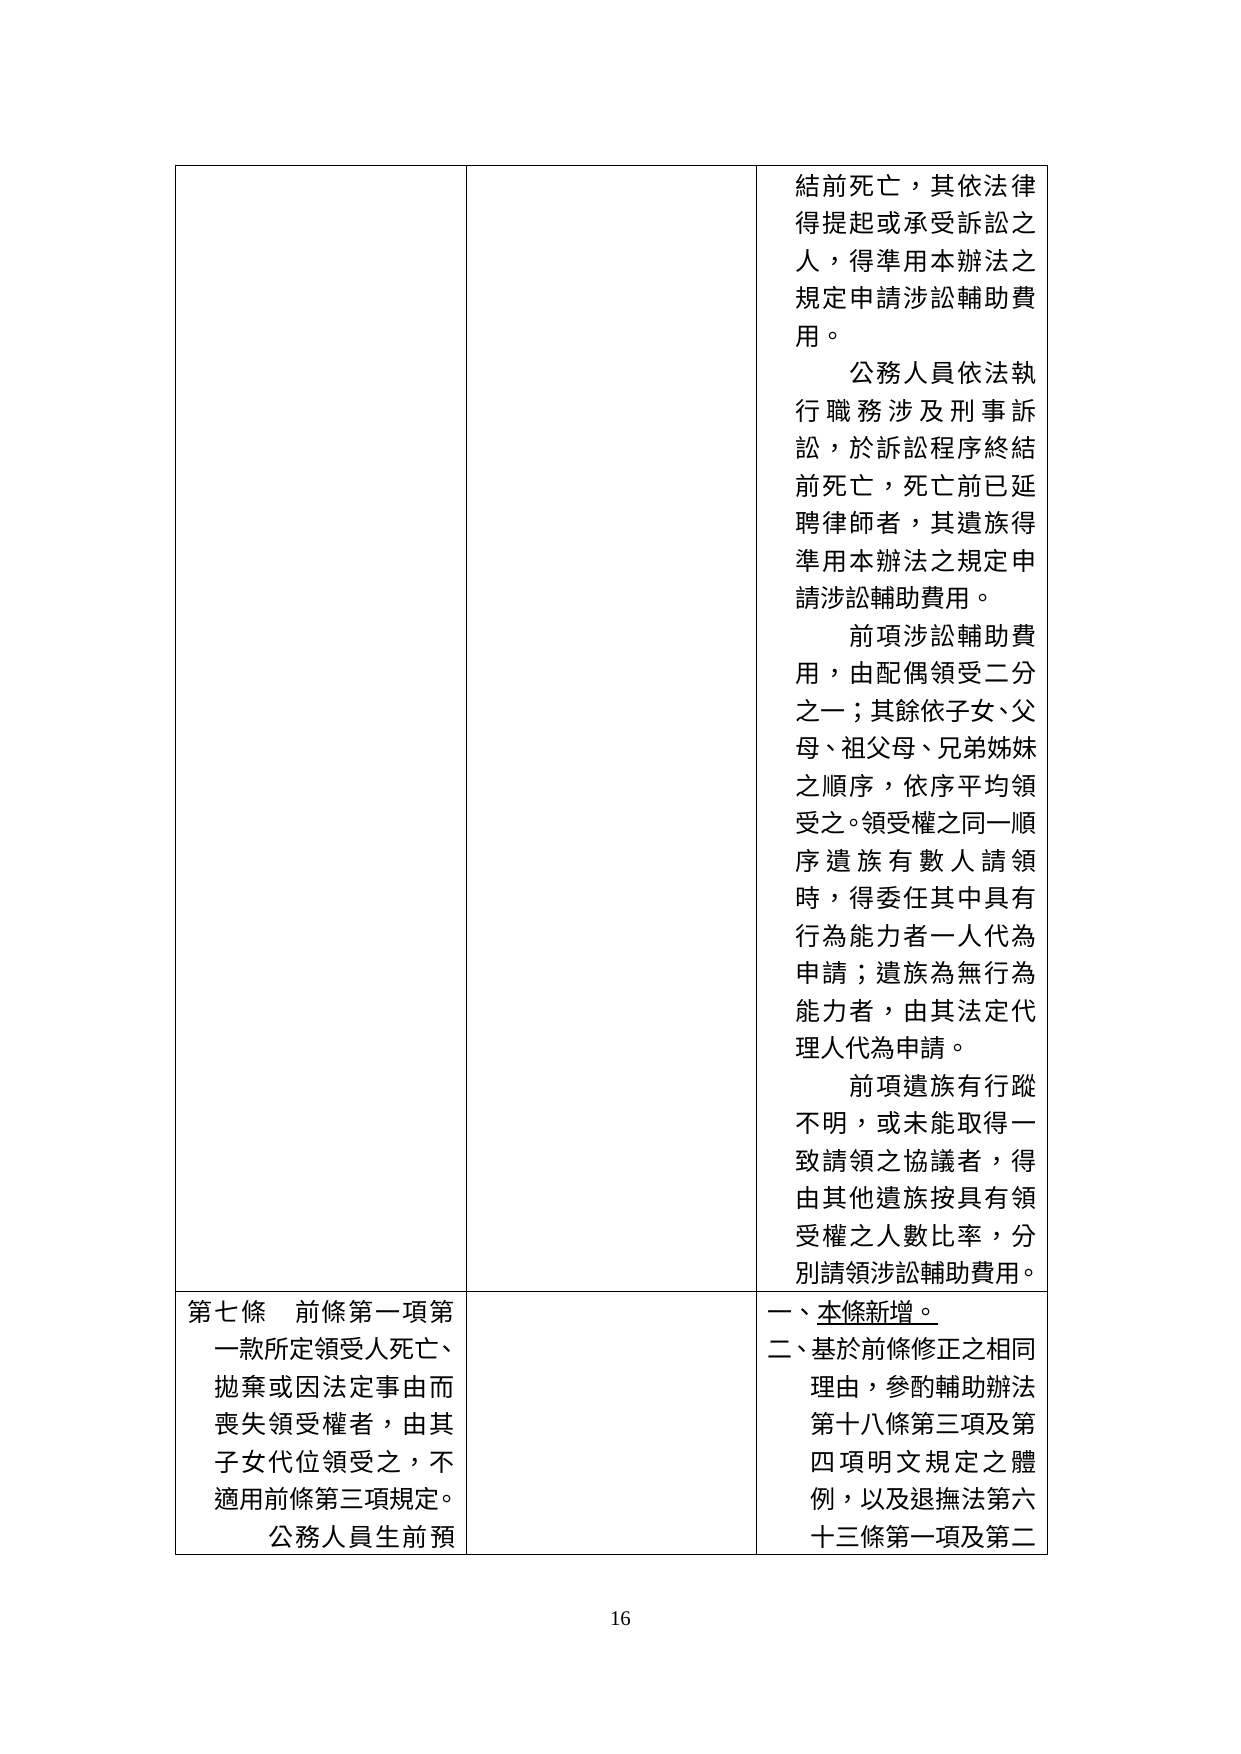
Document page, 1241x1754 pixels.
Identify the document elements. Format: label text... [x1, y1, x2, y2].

table_cell 第七條 前條第一項第一款所定領受人死亡、拋棄或因法定事由而喪失領受權者，由其子女代位領受之，不適用前條第三項規定。 公務人員生前預 [176, 1292, 466, 1554]
table_cell 結前死亡，其依法律得提起或承受訴訟之人，得準用本辦法之規定申請涉訟輔助費用。 公務人員依法執行職務涉及刑事訴訟，於訴訟程序終結前死亡，死亡前已延聘律師者，其遺族得準用本辦法之規定申請涉訟輔助費用。 前項涉訟輔助費用，由配偶領受二分之一；其餘依子女、父母、祖父母、兄弟姊妹之順序，依序平均領受之。領受權之同一順序遺族有數人請領時，得委任其中具有行為能力者一人代為申請；遺族為無行為能力者，由其法定代理人代為申請。 前項遺族有行蹤不明，或未能取得一致請領之協議者，得由其他遺族按具有領受權之人數比率，分別請領涉訟輔助費用。 [757, 166, 1047, 1291]
table_cell [467, 1292, 756, 1554]
table_cell [176, 166, 466, 1291]
table_cell [467, 166, 756, 1291]
table_cell 一、本條新增。 二、基於前條修正之相同理由，參酌輔助辦法第十八條第三項及第四項明文規定之體例，以及退撫法第六十三條第一項及第二 [757, 1292, 1047, 1554]
